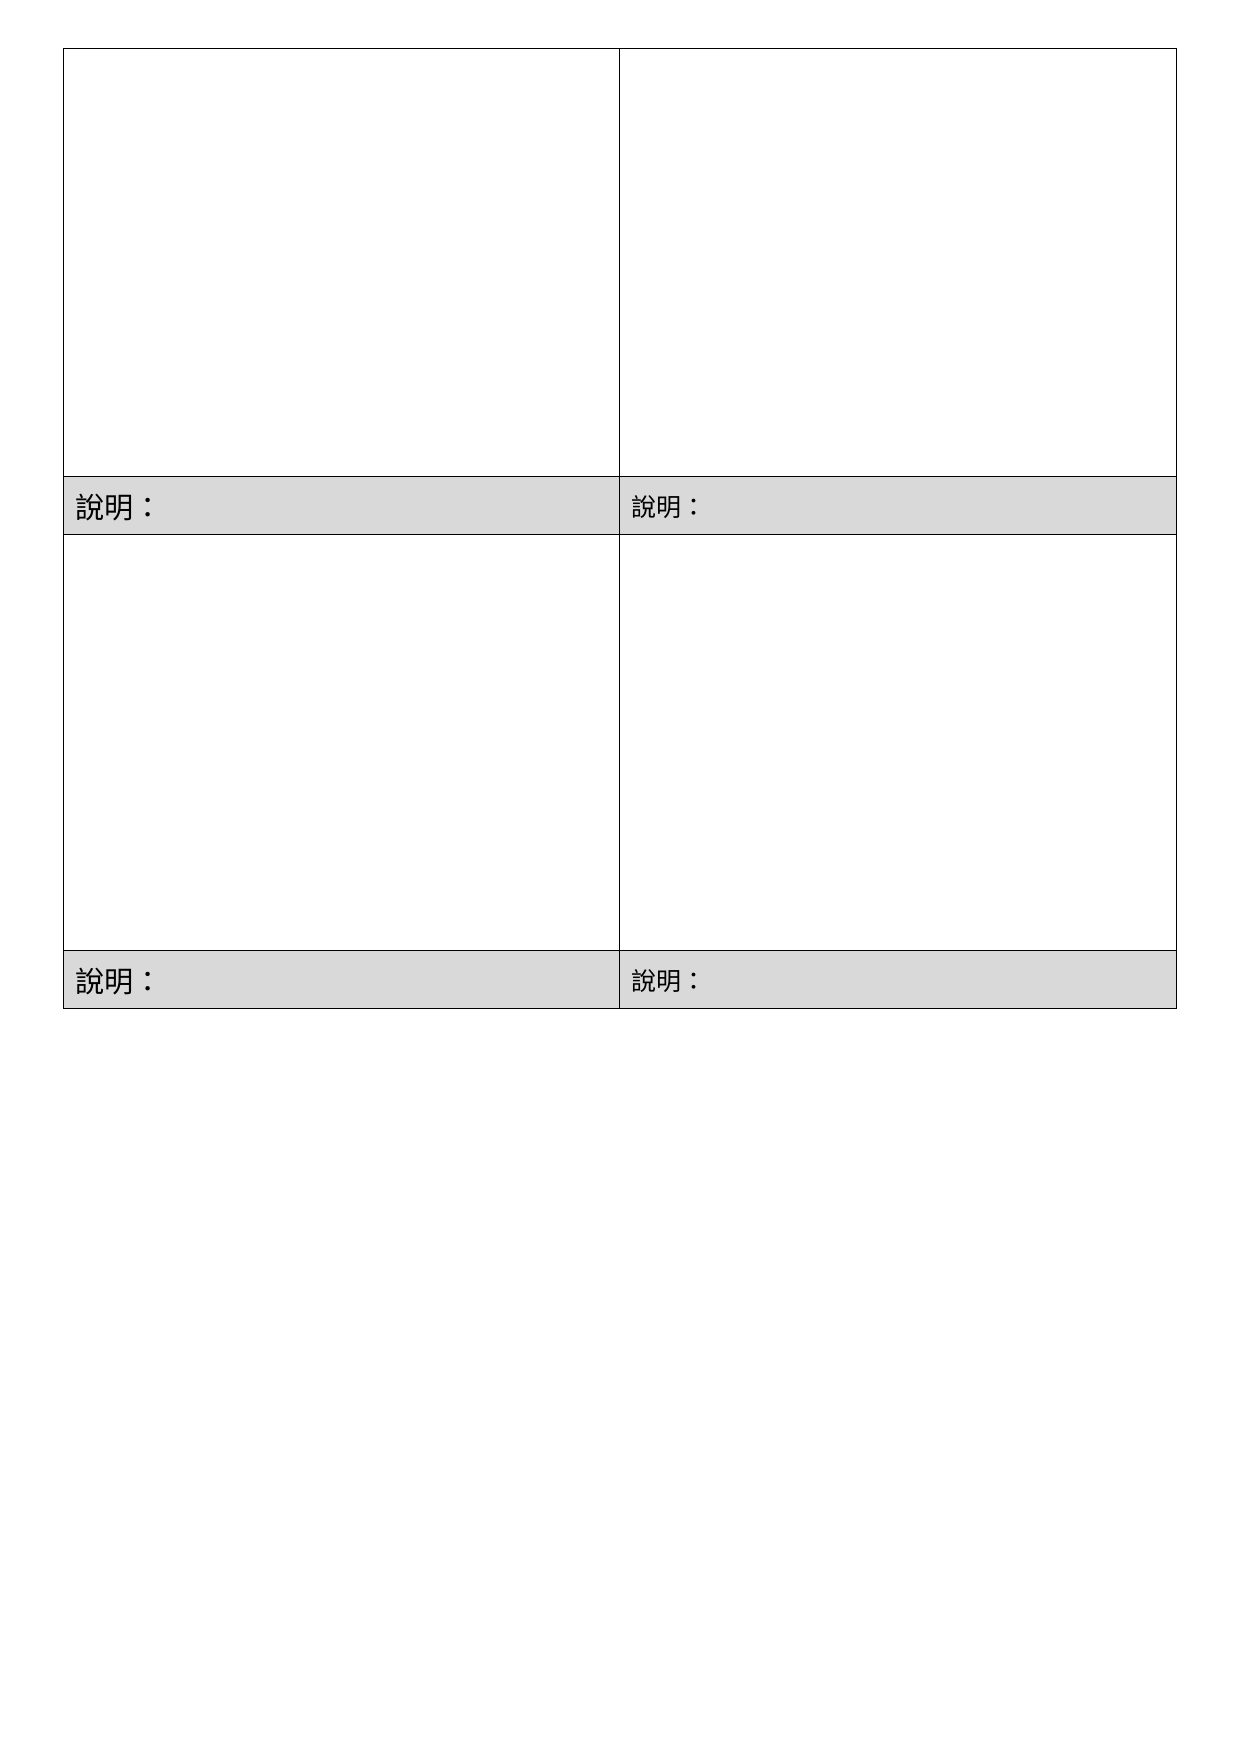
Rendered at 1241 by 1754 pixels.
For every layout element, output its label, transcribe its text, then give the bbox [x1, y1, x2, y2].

table_cell [620, 535, 1176, 950]
table_cell 說明： [620, 951, 1176, 1008]
table_cell [64, 535, 619, 950]
table_cell [64, 49, 619, 476]
table_cell [620, 49, 1176, 476]
table_cell 說明： [620, 477, 1176, 534]
table_cell 說明： [64, 951, 619, 1008]
table_cell 說明： [64, 477, 619, 534]
